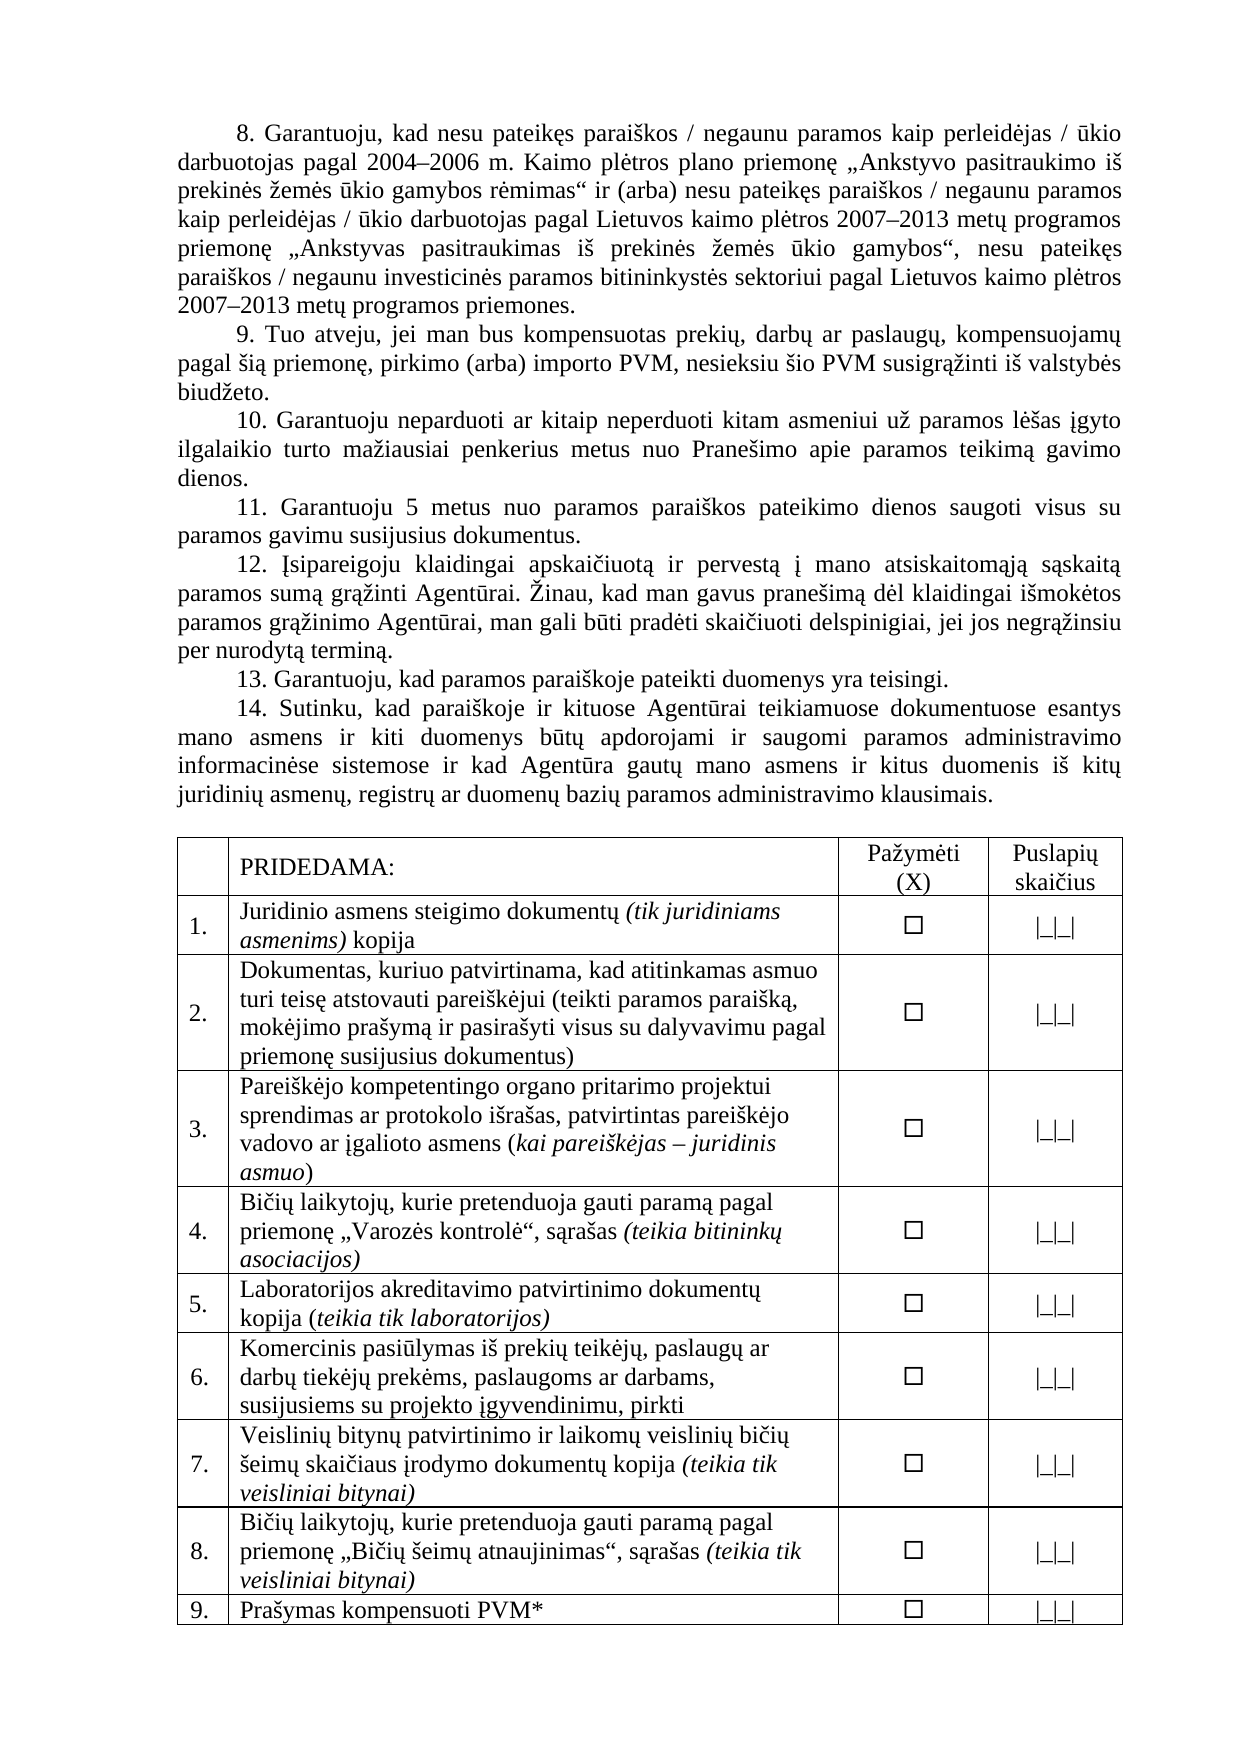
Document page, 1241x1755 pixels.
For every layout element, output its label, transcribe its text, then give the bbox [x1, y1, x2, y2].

table_cell |_|_| [989, 1274, 1122, 1332]
table_cell 3. [178, 1071, 228, 1186]
text 8. Garantuoju, kad nesu pateikęs paraiškos / negaunu paramos kaip perleidėjas / ūkio darbuotojas pagal 2004–2006 m. Kaimo plėtros plano priemonę „Ankstyvo pasitraukimo iš prekinės žemės ūkio gamybos rėmimas“ ir (arba) nesu pateikęs paraiškos / negaunu paramos kaip perleidėjas / ūkio darbuotojas pagal Lietuvos kaimo plėtros 2007–2013 metų programos priemonę „Ankstyvas pasitraukimas iš prekinės žemės ūkio gamybos“, nesu pateikęs paraiškos / negaunu investicinės paramos bitininkystės sektoriui pagal Lietuvos kaimo plėtros 2007–2013 metų programos priemones. [177, 118, 1122, 319]
table_cell 6. [178, 1333, 228, 1419]
table_cell Bičių laikytojų, kurie pretenduoja gauti paramą pagal priemonę „Bičių šeimų atnaujinimas“, sąrašas (teikia tik veisliniai bitynai) [229, 1508, 838, 1594]
table_cell |_|_| [989, 1071, 1122, 1186]
table_cell |_|_| [989, 1333, 1122, 1419]
table_cell Bičių laikytojų, kurie pretenduoja gauti paramą pagal priemonę „Varozės kontrolė“, sąrašas (teikia bitininkų asociacijos) [229, 1187, 838, 1273]
table_cell Dokumentas, kuriuo patvirtinama, kad atitinkamas asmuo turi teisę atstovauti pareiškėjui (teikti paramos paraišką, mokėjimo prašymą ir pasirašyti visus su dalyvavimu pagal priemonę susijusius dokumentus) [229, 955, 838, 1070]
text 12. Įsipareigoju klaidingai apskaičiuotą ir pervestą į mano atsiskaitomąją sąskaitą paramos sumą grąžinti Agentūrai. Žinau, kad man gavus pranešimą dėl klaidingai išmokėtos paramos grąžinimo Agentūrai, man gali būti pradėti skaičiuoti delspinigiai, jei jos negrąžinsiu per nurodytą terminą. [177, 549, 1122, 664]
table_cell 8. [178, 1508, 228, 1594]
table_cell 4. [178, 1187, 228, 1273]
table_cell |_|_| [989, 955, 1122, 1070]
text 10. Garantuoju neparduoti ar kitaip neperduoti kitam asmeniui už paramos lėšas įgyto ilgalaikio turto mažiausiai penkerius metus nuo Pranešimo apie paramos teikimą gavimo dienos. [177, 406, 1122, 492]
table_cell [] [839, 955, 988, 1070]
table_cell |_|_| [989, 1187, 1122, 1273]
table_cell [] [839, 896, 988, 954]
table_cell [] [839, 1333, 988, 1419]
table_cell 7. [178, 1420, 228, 1506]
table_cell |_|_| [989, 1420, 1122, 1506]
table_cell 2. [178, 955, 228, 1070]
table_cell |_|_| [989, 1595, 1122, 1623]
table_cell Veislinių bitynų patvirtinimo ir laikomų veislinių bičių šeimų skaičiaus įrodymo dokumentų kopija (teikia tik veisliniai bitynai) [229, 1420, 838, 1506]
table_cell Pareiškėjo kompetentingo organo pritarimo projektui sprendimas ar protokolo išrašas, patvirtintas pareiškėjo vadovo ar įgalioto asmens (kai pareiškėjas – juridinis asmuo) [229, 1071, 838, 1186]
text 13. Garantuoju, kad paramos paraiškoje pateikti duomenys yra teisingi. [177, 664, 1122, 693]
table_cell Prašymas kompensuoti PVM* [229, 1595, 838, 1623]
table_cell Laboratorijos akreditavimo patvirtinimo dokumentų kopija (teikia tik laboratorijos) [229, 1274, 838, 1332]
table_cell [] [839, 1274, 988, 1332]
table_cell Juridinio asmens steigimo dokumentų (tik juridiniams asmenims) kopija [229, 896, 838, 954]
table_header [178, 838, 228, 895]
text 9. Tuo atveju, jei man bus kompensuotas prekių, darbų ar paslaugų, kompensuojamų pagal šią priemonę, pirkimo (arba) importo PVM, nesieksiu šio PVM susigrąžinti iš valstybės biudžeto. [177, 319, 1122, 406]
table_cell |_|_| [989, 1508, 1122, 1594]
table_header Puslapių skaičius [989, 838, 1122, 895]
table_cell Komercinis pasiūlymas iš prekių teikėjų, paslaugų ar darbų tiekėjų prekėms, paslaugoms ar darbams, susijusiems su projekto įgyvendinimu, pirkti [229, 1333, 838, 1419]
table_cell [] [839, 1508, 988, 1594]
table_cell [] [839, 1420, 988, 1506]
table_cell [] [839, 1071, 988, 1186]
table_cell [] [839, 1187, 988, 1273]
table_cell 9. [178, 1595, 228, 1623]
table_header Pažymėti (X) [839, 838, 988, 895]
table_cell 5. [178, 1274, 228, 1332]
table_cell [] [839, 1595, 988, 1623]
text 11. Garantuoju 5 metus nuo paramos paraiškos pateikimo dienos saugoti visus su paramos gavimu susijusius dokumentus. [177, 492, 1122, 549]
table_cell 1. [178, 896, 228, 954]
table_cell |_|_| [989, 896, 1122, 954]
table_header pridedama: [229, 838, 838, 895]
text 14. Sutinku, kad paraiškoje ir kituose Agentūrai teikiamuose dokumentuose esantys mano asmens ir kiti duomenys būtų apdorojami ir saugomi paramos administravimo informacinėse sistemose ir kad Agentūra gautų mano asmens ir kitus duomenis iš kitų juridinių asmenų, registrų ar duomenų bazių paramos administravimo klausimais. [177, 693, 1122, 808]
